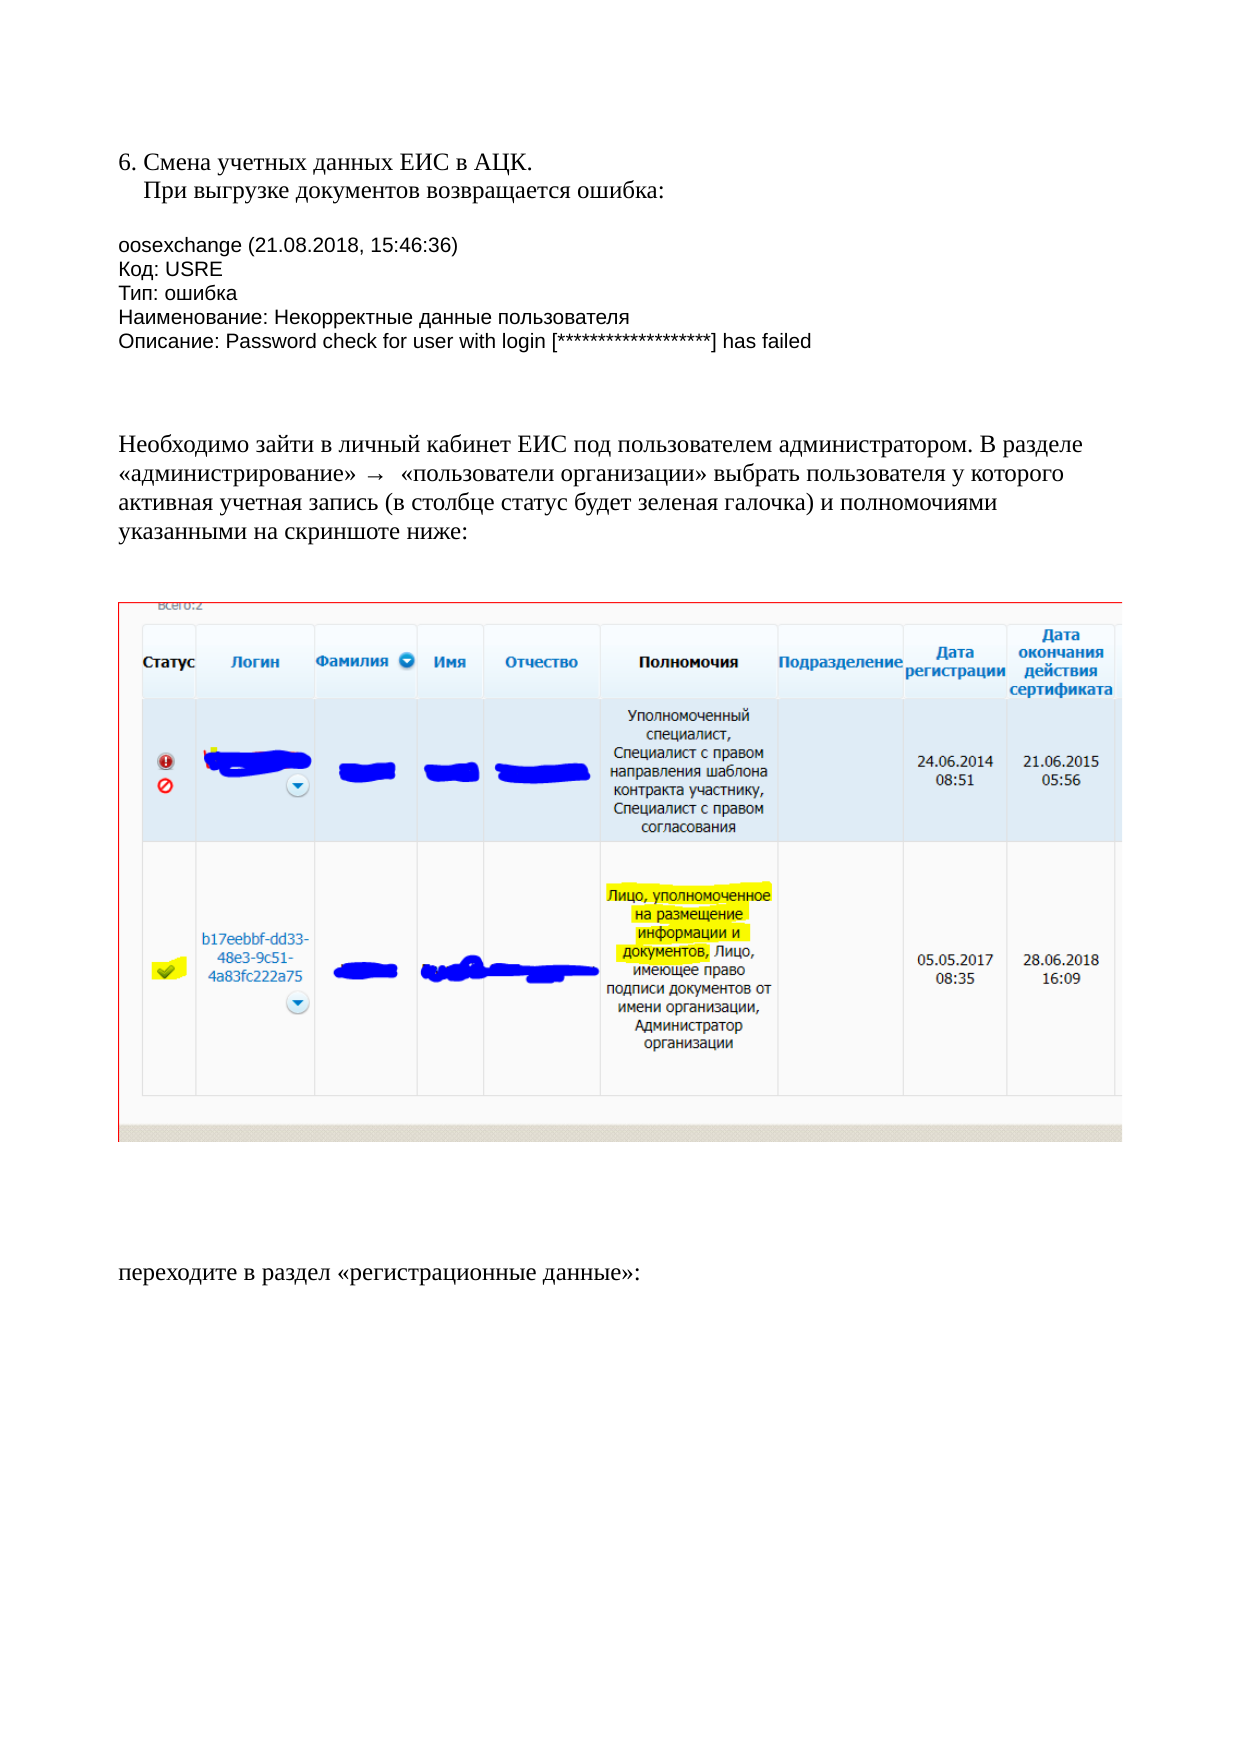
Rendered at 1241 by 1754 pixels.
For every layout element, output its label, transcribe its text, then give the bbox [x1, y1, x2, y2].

text Наименование: Некорректные данные пользователя [118, 305, 1122, 329]
picture [118, 602, 1123, 1142]
text Необходимо зайти в личный кабинет ЕИС под пользователем администратором. В разделе «администрирование» → «пользователи организации» выбрать пользователя у которого активная учетная запись (в столбце статус будет зеленая галочка) и полномочиями указанными на скриншоте ниже: [118, 429, 1122, 544]
text переходите в раздел «регистрационные данные»: [118, 1257, 1122, 1286]
text 6. Смена учетных данных ЕИС в АЦК. [118, 147, 1122, 176]
text При выгрузке документов возвращается ошибка: [118, 176, 1122, 204]
text Код: USRE [118, 257, 1122, 281]
text oosexchange (21.08.2018, 15:46:36) [118, 233, 1122, 257]
text Тип: ошибка [118, 281, 1122, 305]
text Описание: Password check for user with login [*******************] has failed [118, 329, 1122, 353]
